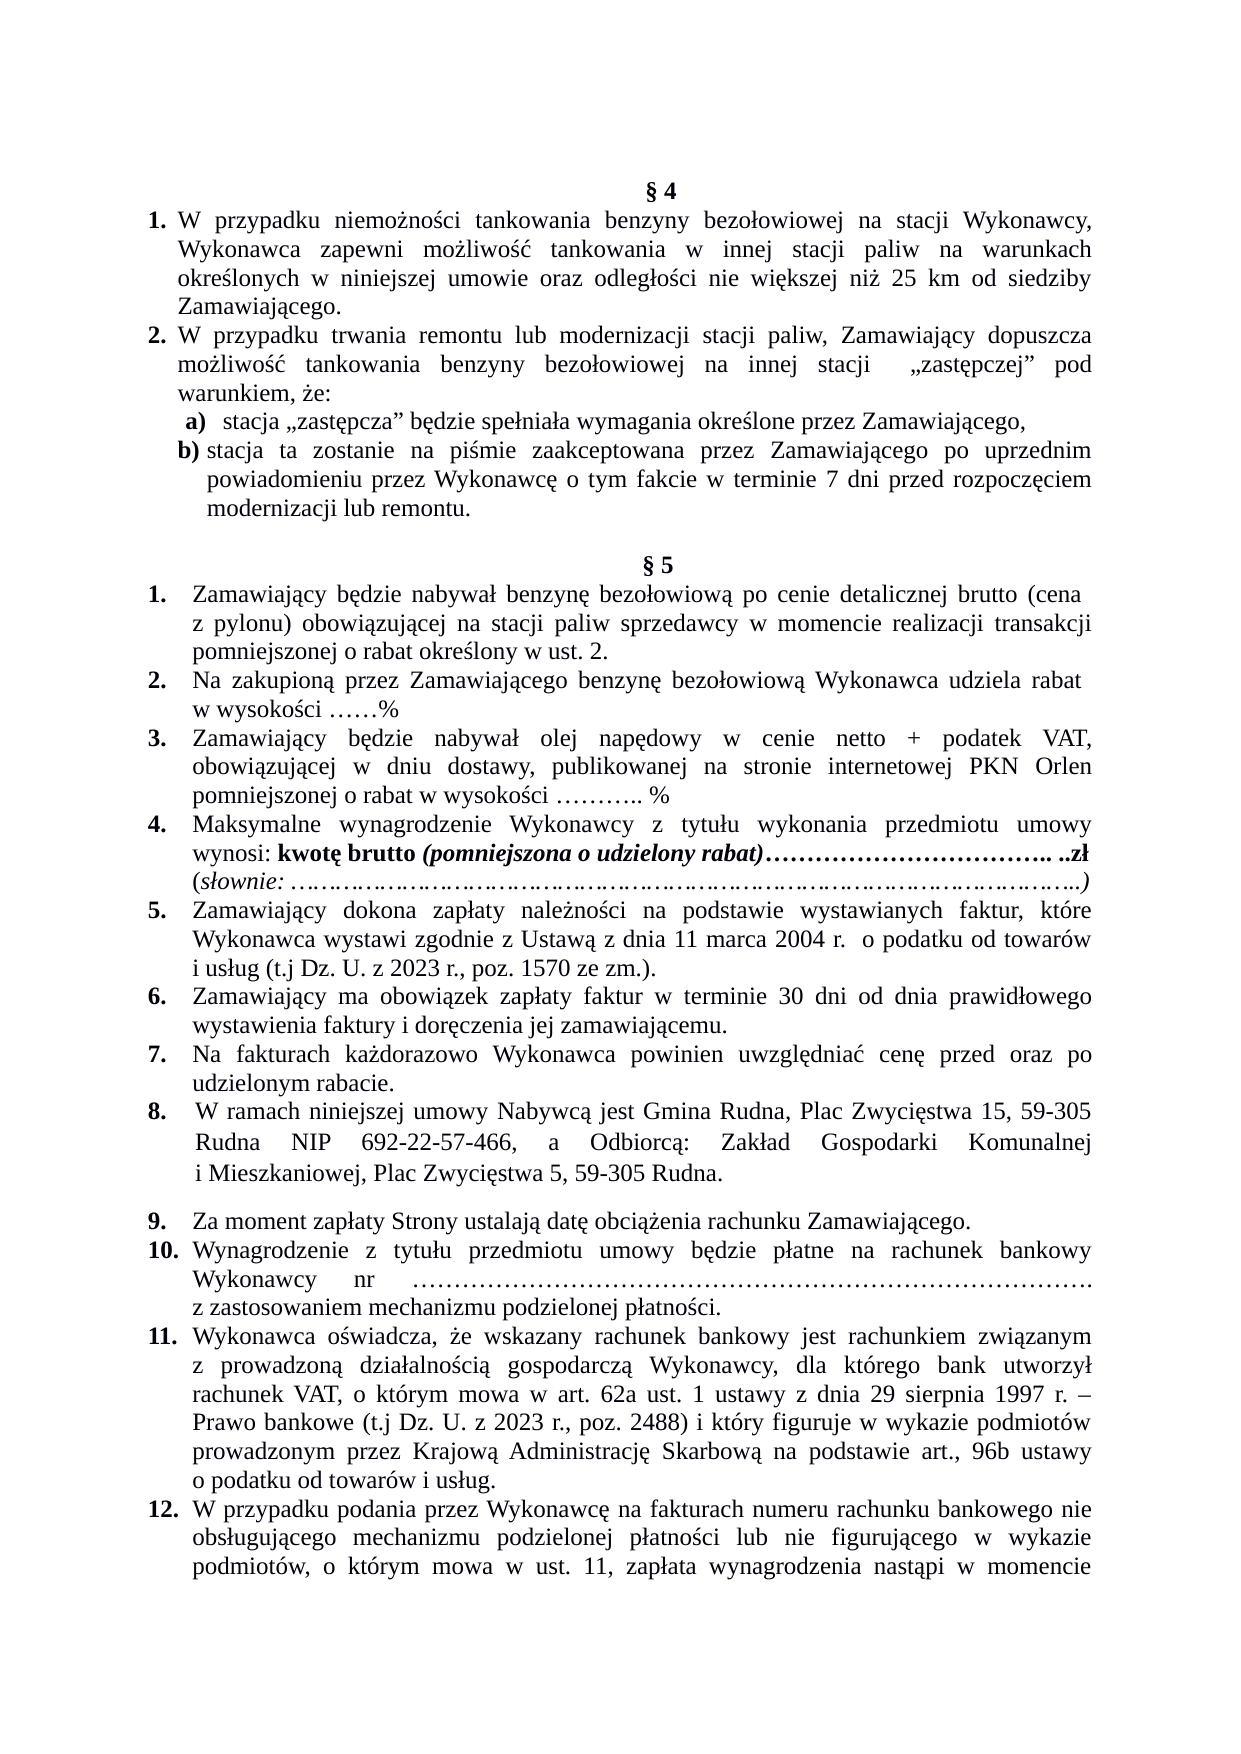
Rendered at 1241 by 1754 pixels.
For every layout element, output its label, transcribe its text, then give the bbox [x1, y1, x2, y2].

list W ramach niniejszej umowy Nabywcą jest Gmina Rudna, Plac Zwycięstwa 15, 59-305 Rudna NIP 692-22-57-466, a Odbiorcą: Zakład Gospodarki Komunalnej i Mieszkaniowej, Plac Zwycięstwa 5, 59-305 Rudna. [148, 1096, 1093, 1187]
list stacja „zastępcza” będzie spełniała wymagania określone przez Zamawiającego, [185, 406, 1093, 435]
list W przypadku trwania remontu lub modernizacji stacji paliw, Zamawiający dopuszcza możliwość tankowania benzyny bezołowiowej na innej stacji „zastępczej” pod warunkiem, że: [148, 320, 1093, 406]
list (słownie: ……………………………………………………………………………………………..) [192, 866, 1093, 895]
text § 5 [223, 550, 1093, 579]
list stacja ta zostanie na piśmie zaakceptowana przez Zamawiającego po uprzednim powiadomieniu przez Wykonawcę o tym fakcie w terminie 7 dni przed rozpoczęciem modernizacji lub remontu. [177, 435, 1093, 521]
list Na fakturach każdorazowo Wykonawca powinien uwzględniać cenę przed oraz po udzielonym rabacie. [148, 1039, 1093, 1096]
text § 4 [229, 176, 1093, 205]
list W przypadku podania przez Wykonawcę na fakturach numeru rachunku bankowego nie obsługującego mechanizmu podzielonej płatności lub nie figurującego w wykazie podmiotów, o którym mowa w ust. 11, zapłata wynagrodzenia nastąpi w momencie [148, 1494, 1093, 1580]
list Maksymalne wynagrodzenie Wykonawcy z tytułu wykonania przedmiotu umowy wynosi: kwotę brutto (pomniejszona o udzielony rabat)…………………………….. ..zł [148, 809, 1093, 866]
list Wykonawca oświadcza, że wskazany rachunek bankowy jest rachunkiem związanym z prowadzoną działalnością gospodarczą Wykonawcy, dla którego bank utworzył rachunek VAT, o którym mowa w art. 62a ust. 1 ustawy z dnia 29 sierpnia 1997 r. – Prawo bankowe (t.j Dz. U. z 2023 r., poz. 2488) i który figuruje w wykazie podmiotów prowadzonym przez Krajową Administrację Skarbową na podstawie art., 96b ustawy o podatku od towarów i usług. [148, 1321, 1093, 1494]
list Wynagrodzenie z tytułu przedmiotu umowy będzie płatne na rachunek bankowy Wykonawcy nr ………………………………………………………………………. z zastosowaniem mechanizmu podzielonej płatności. [148, 1235, 1093, 1321]
list Zamawiający ma obowiązek zapłaty faktur w terminie 30 dni od dnia prawidłowego wystawienia faktury i doręczenia jej zamawiającemu. [148, 981, 1093, 1039]
list Zamawiający będzie nabywał benzynę bezołowiową po cenie detalicznej brutto (cena z pylonu) obowiązującej na stacji paliw sprzedawcy w momencie realizacji transakcji pomniejszonej o rabat określony w ust. 2. [148, 579, 1093, 665]
list Na zakupioną przez Zamawiającego benzynę bezołowiową Wykonawca udziela rabat w wysokości ……% [148, 665, 1093, 723]
list Zamawiający dokona zapłaty należności na podstawie wystawianych faktur, które Wykonawca wystawi zgodnie z Ustawą z dnia 11 marca 2004 r. o podatku od towarów i usług (t.j Dz. U. z 2023 r., poz. 1570 ze zm.). [148, 895, 1093, 981]
list Zamawiający będzie nabywał olej napędowy w cenie netto + podatek VAT, obowiązującej w dniu dostawy, publikowanej na stronie internetowej PKN Orlen pomniejszonej o rabat w wysokości ……….. % [148, 723, 1093, 809]
list W przypadku niemożności tankowania benzyny bezołowiowej na stacji Wykonawcy, Wykonawca zapewni możliwość tankowania w innej stacji paliw na warunkach określonych w niniejszej umowie oraz odległości nie większej niż 25 km od siedziby Zamawiającego. [148, 205, 1093, 320]
list Za moment zapłaty Strony ustalają datę obciążenia rachunku Zamawiającego. [148, 1206, 1093, 1235]
